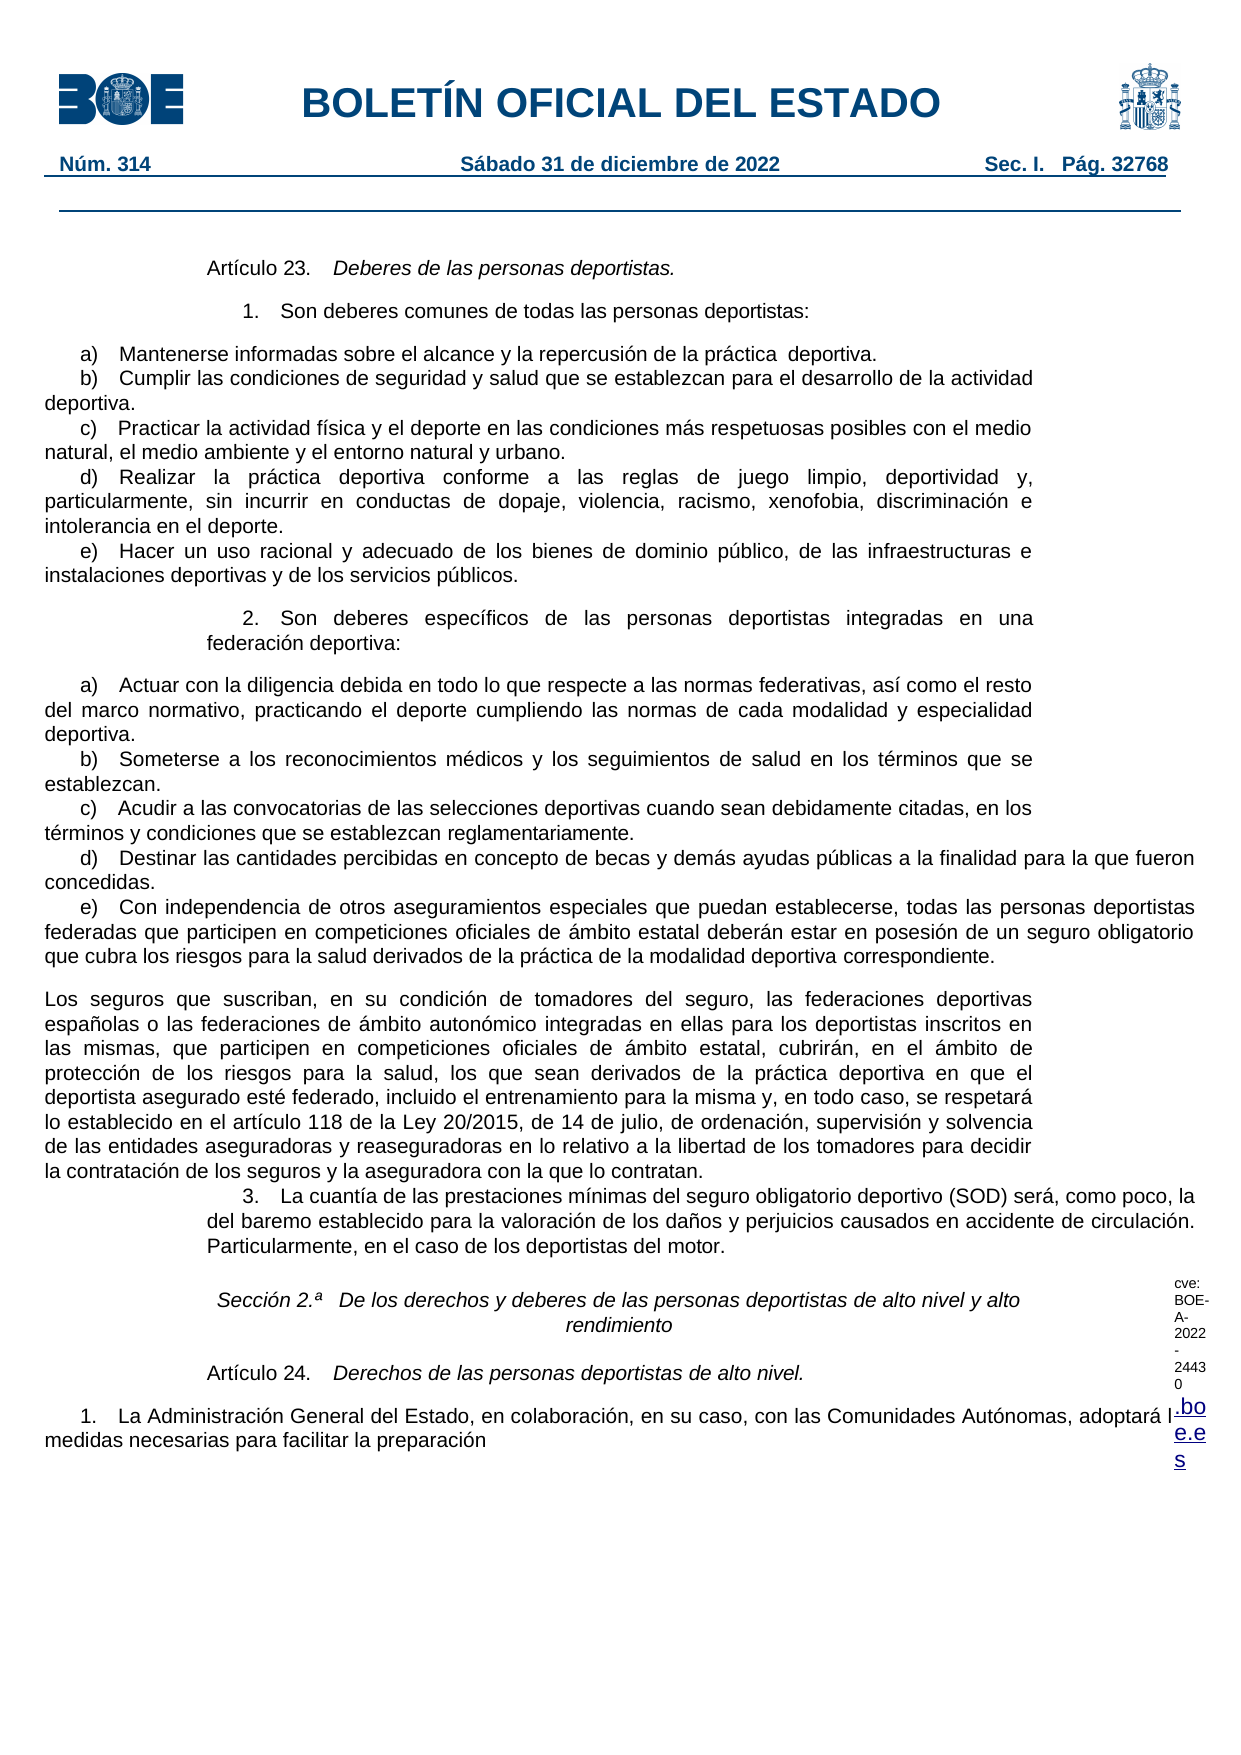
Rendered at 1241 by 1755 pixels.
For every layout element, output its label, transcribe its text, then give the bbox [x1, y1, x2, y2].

list Practicar la actividad física y el deporte en las condiciones más respetuosas posibles con el medio natural, el medio ambiente y el entorno natural y urbano. [44, 415, 1034, 464]
list Hacer un uso racional y adecuado de los bienes de dominio público, de las infraestructuras e instalaciones deportivas y de los servicios públicos. [44, 539, 1034, 587]
list Son deberes comunes de todas las personas deportistas: [242, 299, 1196, 323]
text Los seguros que suscriban, en su condición de tomadores del seguro, las federaciones deportivas españolas o las federaciones de ámbito autonómico integradas en ellas para los deportistas inscritos en las mismas, que participen en competiciones oficiales de ámbito estatal, cubrirán, en el ámbito de protección de los riesgos para la salud, los que sean derivados de la práctica deportiva en que el deportista asegurado esté federado, incluido el entrenamiento para la misma y, en todo caso, se respetará lo establecido en el artículo 118 de la Ley 20/2015, de 14 de julio, de ordenación, supervisión y solvencia de las entidades aseguradoras y reaseguradoras en lo relativo a la libertad de los tomadores para decidir la contratación de los seguros y la aseguradora con la que lo contratan. [44, 987, 1034, 1183]
list Destinar las cantidades percibidas en concepto de becas y demás ayudas públicas a la finalidad para la que fueron concedidas. [44, 846, 1196, 894]
text Sección 2.ª De los derechos y deberes de las personas deportistas de alto nivel y alto rendimiento [217, 1288, 1034, 1337]
list Cumplir las condiciones de seguridad y salud que se establezcan para el desarrollo de la actividad deportiva. [44, 366, 1034, 414]
list Verificable en https://www.boe.es [1174, 1393, 1210, 1492]
list cve: BOE-A-2022-24430 [1174, 1275, 1210, 1392]
list Someterse a los reconocimientos médicos y los seguimientos de salud en los términos que se establezcan. [44, 747, 1034, 795]
text Artículo 23. Deberes de las personas deportistas. [207, 256, 1196, 280]
list Acudir a las convocatorias de las selecciones deportivas cuando sean debidamente citadas, en los términos y condiciones que se establezcan reglamentariamente. [44, 796, 1034, 845]
text Artículo 24. Derechos de las personas deportistas de alto nivel. [207, 1361, 1172, 1385]
list La Administración General del Estado, en colaboración, en su caso, con las Comunidades Autónomas, adoptará las medidas necesarias para facilitar la preparación [44, 1404, 1172, 1452]
list Mantenerse informadas sobre el alcance y la repercusión de la práctica deportiva. [44, 341, 1196, 365]
list Son deberes específicos de las personas deportistas integradas en una federación deportiva: [207, 606, 1034, 654]
list Realizar la práctica deportiva conforme a las reglas de juego limpio, deportividad y, particularmente, sin incurrir en conductas de dopaje, violencia, racismo, xenofobia, discriminación e intolerancia en el deporte. [44, 465, 1034, 538]
list Actuar con la diligencia debida en todo lo que respecte a las normas federativas, así como el resto del marco normativo, practicando el deporte cumpliendo las normas de cada modalidad y especialidad deportiva. [44, 673, 1034, 746]
list Con independencia de otros aseguramientos especiales que puedan establecerse, todas las personas deportistas federadas que participen en competiciones oficiales de ámbito estatal deberán estar en posesión de un seguro obligatorio que cubra los riesgos para la salud derivados de la práctica de la modalidad deportiva correspondiente. [44, 895, 1196, 968]
list La cuantía de las prestaciones mínimas del seguro obligatorio deportivo (SOD) será, como poco, la del baremo establecido para la valoración de los daños y perjuicios causados en accidente de circulación. Particularmente, en el caso de los deportistas del motor. [207, 1184, 1196, 1257]
